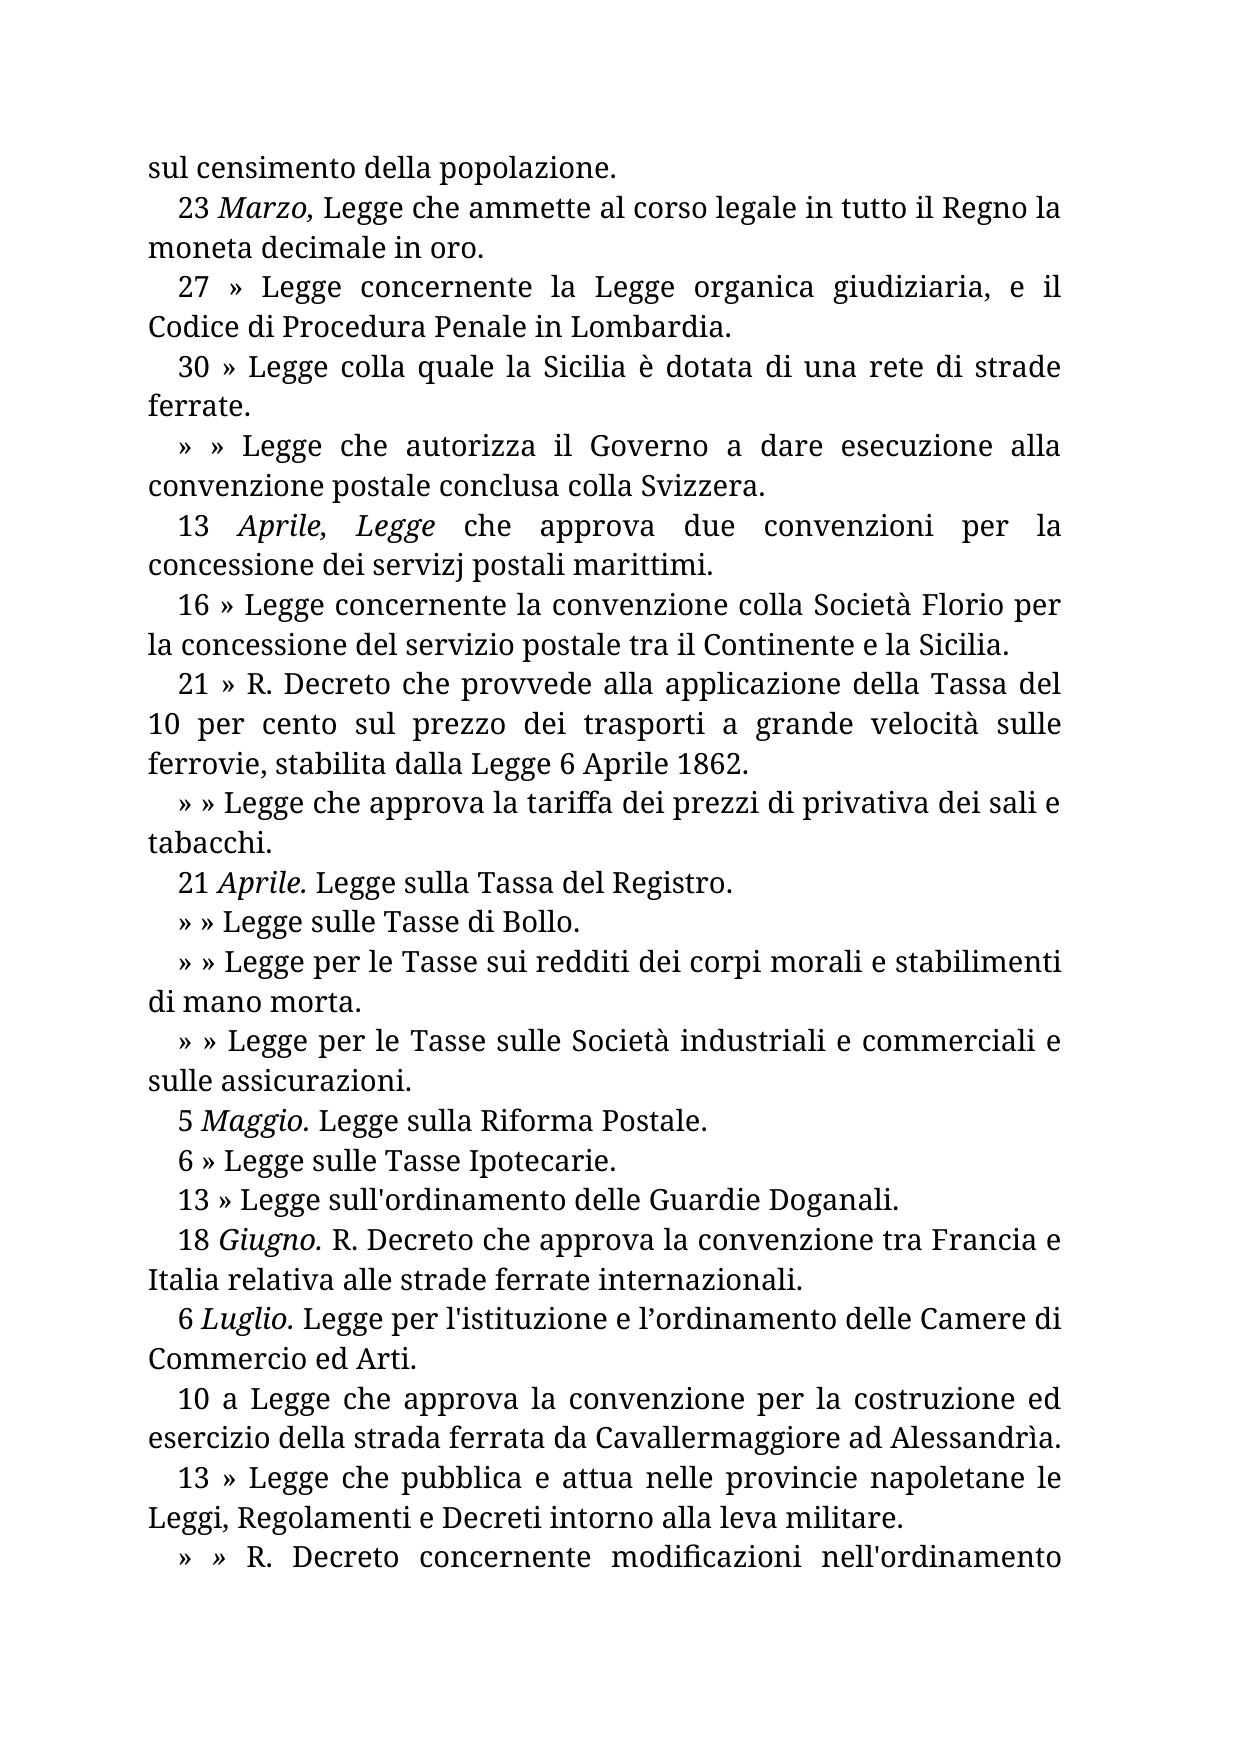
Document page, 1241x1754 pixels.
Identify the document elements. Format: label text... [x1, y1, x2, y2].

text 13 » Legge che pubblica e attua nelle provincie napoletane le Leggi, Regolamenti e Decreti intorno alla leva militare. [148, 1457, 1063, 1537]
text » » Legge per le Tasse sulle Società industriali e commerciali e sulle assicurazioni. [148, 1021, 1063, 1100]
text » » Legge che approva la tariffa dei prezzi di privativa dei sali e tabacchi. [148, 783, 1063, 862]
text » » Legge sulle Tasse di Bollo. [148, 902, 1063, 941]
text » » Legge che autorizza il Governo a dare esecuzione alla convenzione postale conclusa colla Svizzera. [148, 425, 1063, 505]
text 18 Giugno. R. Decreto che approva la convenzione tra Francia e Italia relativa alle strade ferrate internazionali. [148, 1219, 1063, 1298]
text sul censimento della popolazione. [148, 148, 1063, 187]
text 21 Aprile. Legge sulla Tassa del Registro. [148, 862, 1063, 902]
text 10 a Legge che approva la convenzione per la costruzione ed esercizio della strada ferrata da Cavallermaggiore ad Alessandrìa. [148, 1378, 1063, 1457]
text 5 Maggio. Legge sulla Riforma Postale. [148, 1100, 1063, 1140]
text 13 Aprile, Legge che approva due convenzioni per la concessione dei servizj postali marittimi. [148, 505, 1063, 584]
text 21 » R. Decreto che provvede alla applicazione della Tassa del 10 per cento sul prezzo dei trasporti a grande velocità sulle ferrovie, stabilita dalla Legge 6 Aprile 1862. [148, 663, 1063, 783]
text » » Legge per le Tasse sui redditi dei corpi morali e stabilimenti di mano morta. [148, 941, 1063, 1021]
text 23 Marzo, Legge che ammette al corso legale in tutto il Regno la moneta decimale in oro. [148, 187, 1063, 267]
text 6 Luglio. Legge per l'istituzione e l’ordinamento delle Camere di Commercio ed Arti. [148, 1298, 1063, 1378]
text 13 » Legge sull'ordinamento delle Guardie Doganali. [148, 1179, 1063, 1219]
text 16 » Legge concernente la convenzione colla Società Florio per la concessione del servizio postale tra il Continente e la Sicilia. [148, 584, 1063, 663]
text 30 » Legge colla quale la Sicilia è dotata di una rete di strade ferrate. [148, 346, 1063, 425]
text » » R. Decreto concernente modificazioni nell'ordinamento [148, 1537, 1063, 1576]
text 27 » Legge concernente la Legge organica giudiziaria, e il Codice di Procedura Penale in Lombardia. [148, 267, 1063, 346]
text 6 » Legge sulle Tasse Ipotecarie. [148, 1140, 1063, 1179]
